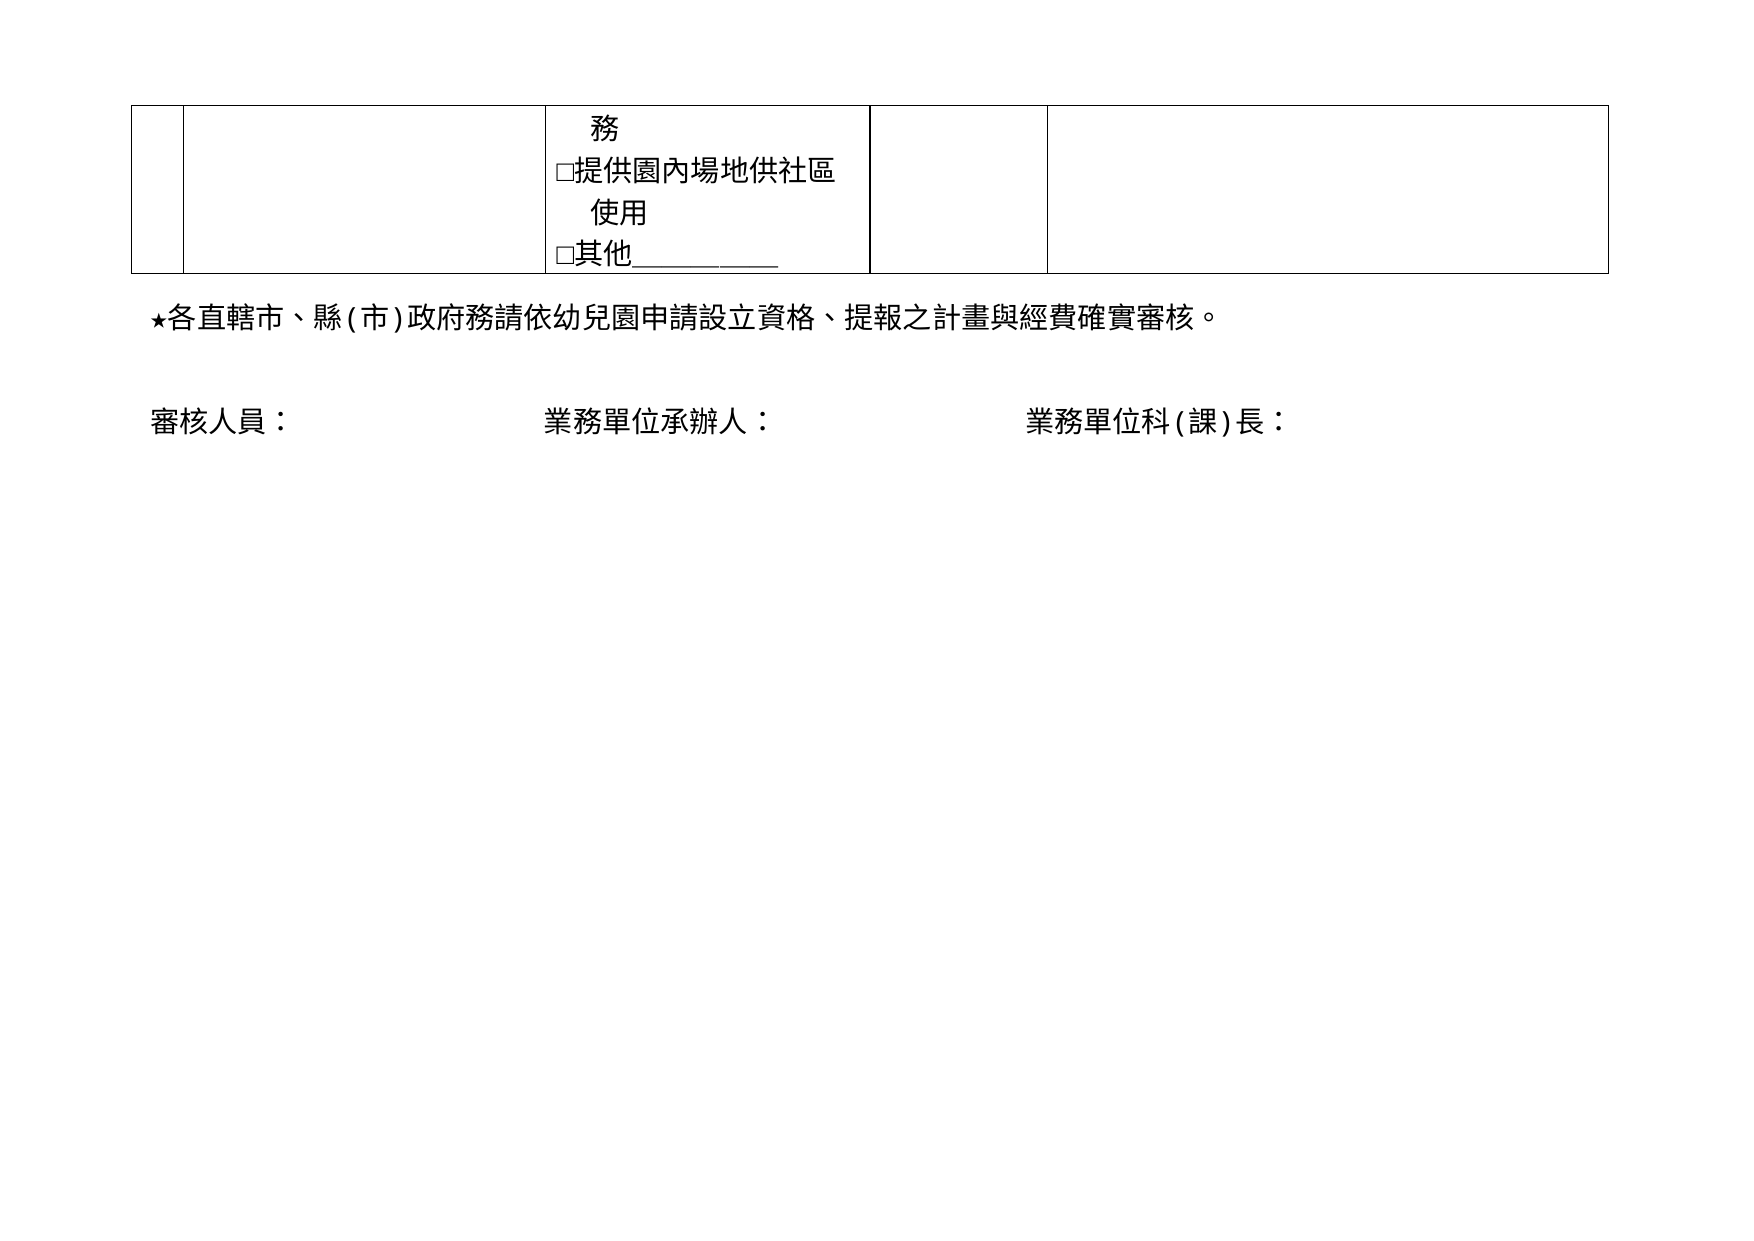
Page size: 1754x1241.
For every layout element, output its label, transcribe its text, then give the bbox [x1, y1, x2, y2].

table_cell [1048, 106, 1608, 273]
table_cell [132, 106, 183, 273]
text 審核人員： 業務單位承辦人： 業務單位科(課)長： [150, 399, 1604, 441]
table_cell 務 □提供園內場地供社區使用 □其他＿＿＿＿＿ [546, 106, 869, 273]
text ★各直轄市、縣(市)政府務請依幼兒園申請設立資格、提報之計畫與經費確實審核。 [150, 274, 1604, 337]
table_cell [871, 106, 1047, 273]
table_cell [184, 106, 545, 273]
